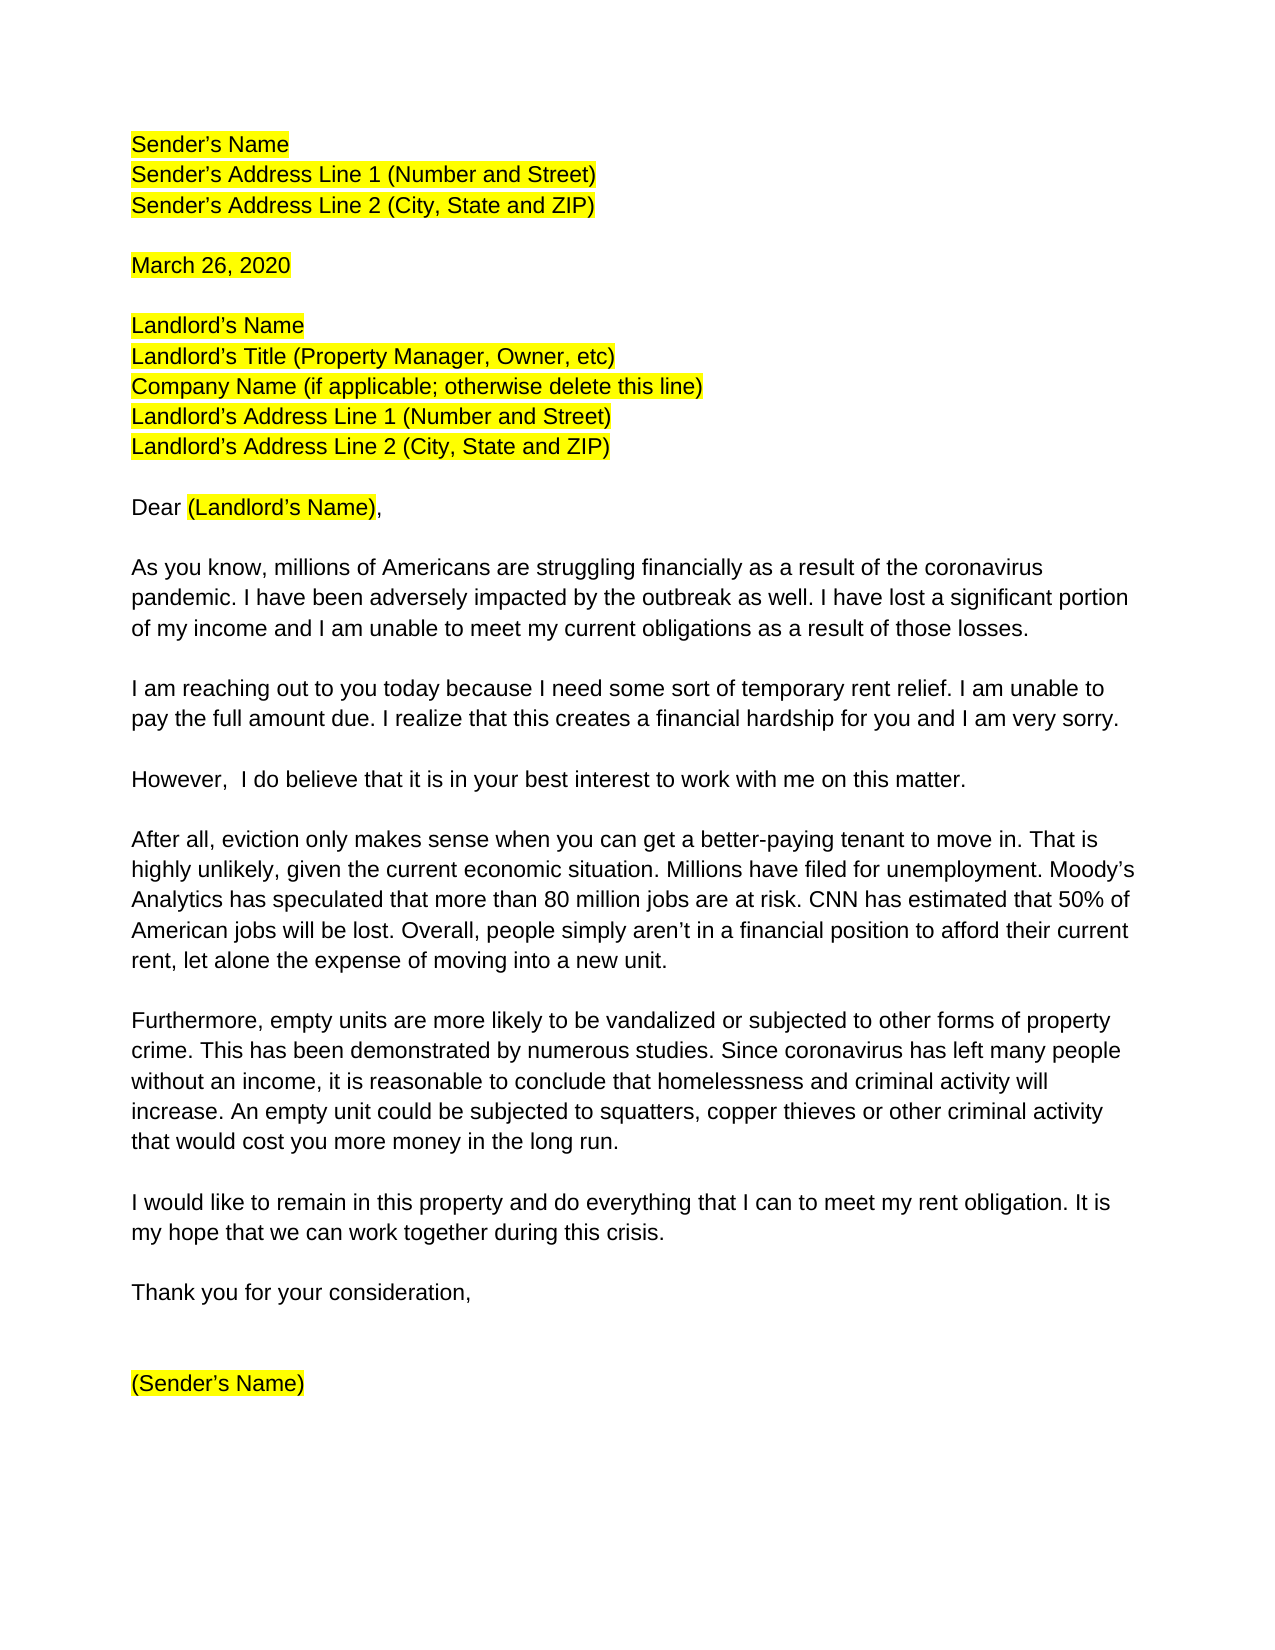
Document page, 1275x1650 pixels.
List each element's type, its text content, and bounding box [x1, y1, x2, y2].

text After all, eviction only makes sense when you can get a better-paying tenant to move in. That is highly unlikely, given the current economic situation. Millions have filed for unemployment. Moody’s Analytics has speculated that more than 80 million jobs are at risk. CNN has estimated that 50% of American jobs will be lost. Overall, people simply aren’t in a financial position to afford their current rent, let alone the expense of moving into a new unit. [131, 826, 1144, 973]
text Sender’s Name [131, 131, 1144, 158]
text Thank you for your consideration, [131, 1279, 1144, 1306]
text However, I do believe that it is in your best interest to work with me on this matter. [131, 766, 1144, 792]
text (Sender’s Name) [131, 1370, 1144, 1396]
text Sender’s Address Line 2 (City, State and ZIP) [131, 192, 1144, 218]
text I am reaching out to you today because I need some sort of temporary rent relief. I am unable to pay the full amount due. I realize that this creates a financial hardship for you and I am very sorry. [131, 675, 1144, 732]
text Dear (Landlord’s Name), [131, 494, 1144, 520]
text As you know, millions of Americans are struggling financially as a result of the coronavirus pandemic. I have been adversely impacted by the outbreak as well. I have lost a significant portion of my income and I am unable to meet my current obligations as a result of those losses. [131, 554, 1144, 641]
text I would like to remain in this property and do everything that I can to meet my rent obligation. It is my hope that we can work together during this crisis. [131, 1188, 1144, 1245]
text Landlord’s Address Line 2 (City, State and ZIP) [131, 433, 1144, 460]
text Sender’s Address Line 1 (Number and Street) [131, 161, 1144, 188]
text Landlord’s Title (Property Manager, Owner, etc) [131, 343, 1144, 369]
text Landlord’s Name [131, 312, 1144, 339]
text March 26, 2020 [131, 252, 1144, 278]
text Company Name (if applicable; otherwise delete this line) [131, 373, 1144, 399]
text Landlord’s Address Line 1 (Number and Street) [131, 403, 1144, 429]
text Furthermore, empty units are more likely to be vandalized or subjected to other forms of property crime. This has been demonstrated by numerous studies. Since coronavirus has left many people without an income, it is reasonable to conclude that homelessness and criminal activity will increase. An empty unit could be subjected to squatters, copper thieves or other criminal activity that would cost you more money in the long run. [131, 1007, 1144, 1154]
